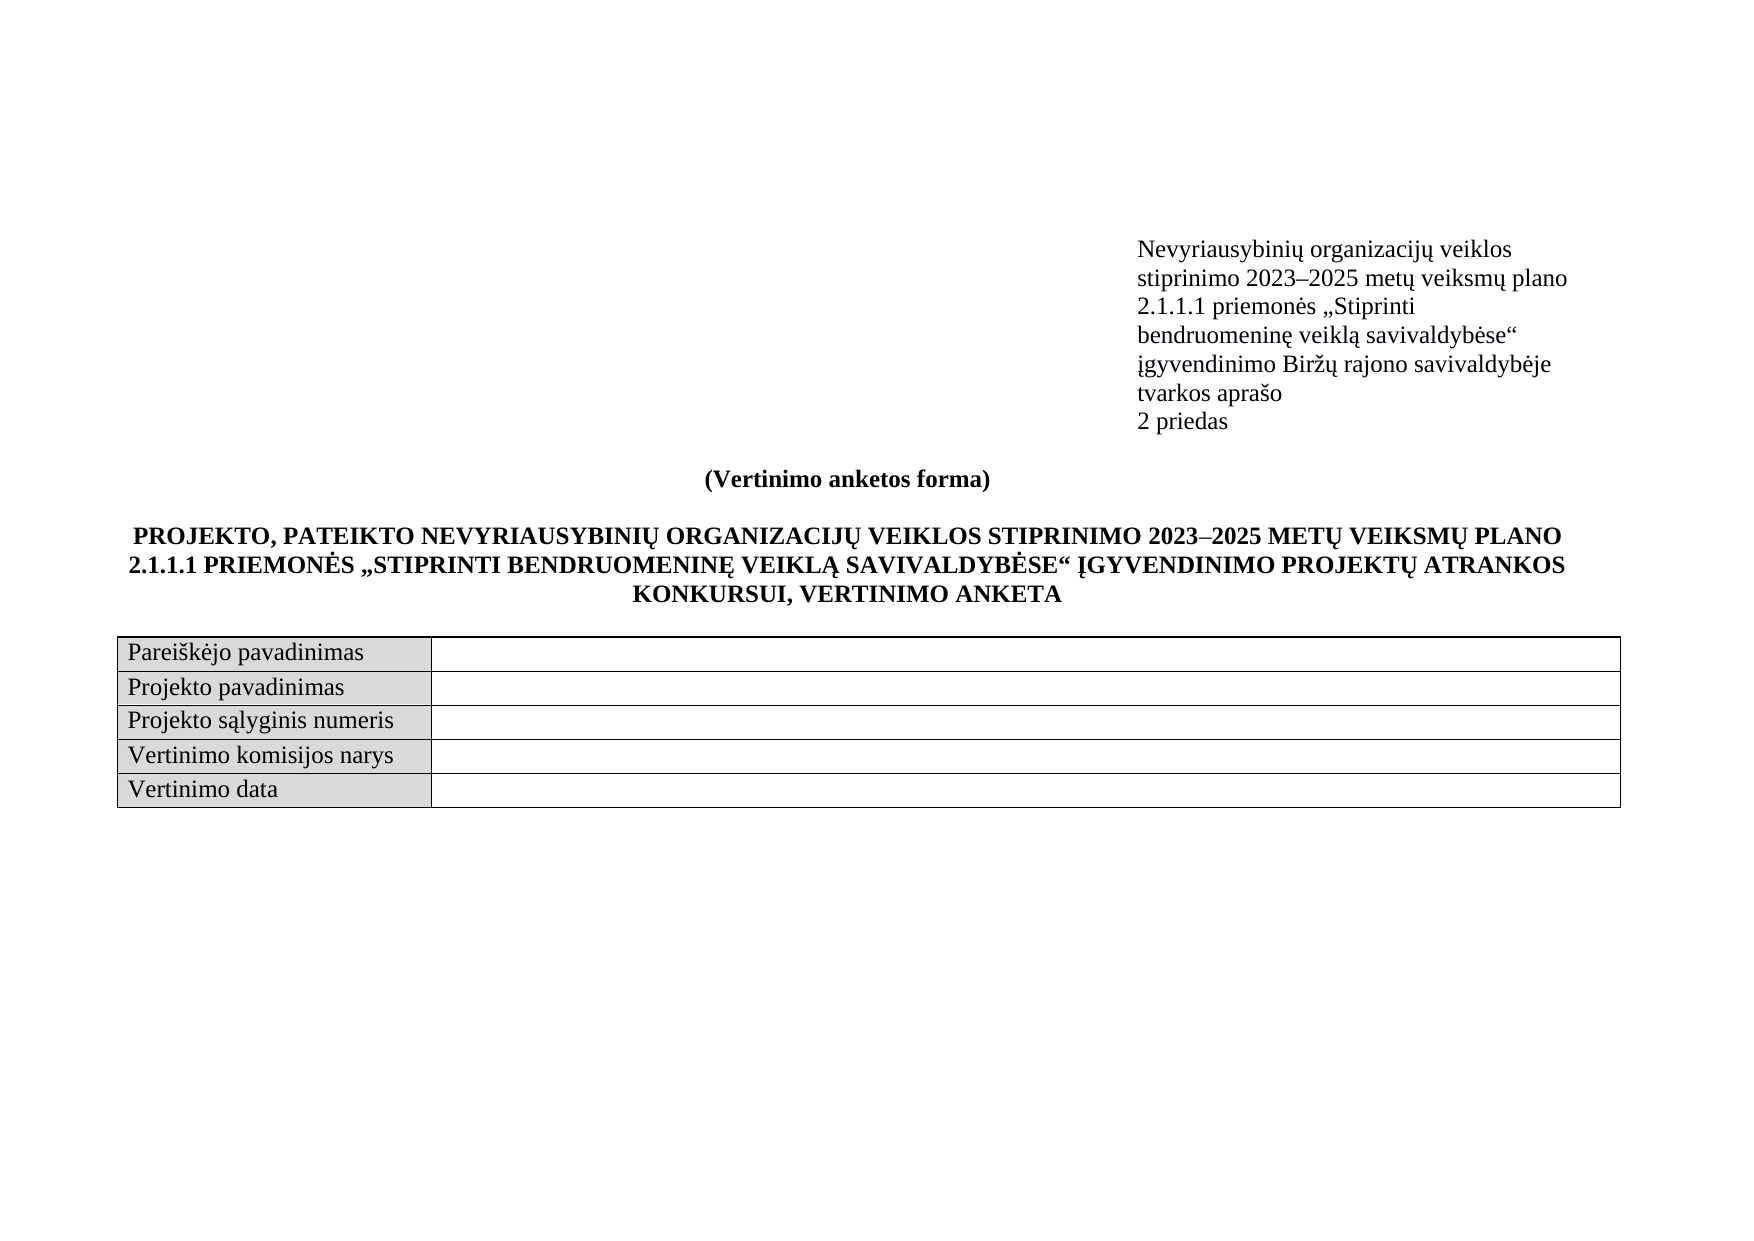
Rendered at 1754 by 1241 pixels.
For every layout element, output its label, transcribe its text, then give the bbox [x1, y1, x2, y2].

text PROJEKTO, PATEIKTO NEVYRIAUSYBINIŲ ORGANIZACIJŲ VEIKLOS STIPRINIMO 2023–2025 METŲ VEIKSMŲ PLANO 2.1.1.1 PRIEMONĖS „STIPRINTI BENDRUOMENINĘ VEIKLĄ SAVIVALDYBĖSE“ ĮGYVENDINIMO PROJEKTŲ ATRANKOS KONKURSUI, VERTINIMO ANKETA [118, 521, 1577, 608]
table_cell [432, 706, 1620, 739]
text Nevyriausybinių organizacijų veiklos [1137, 234, 1569, 263]
table_cell Projekto sąlyginis numeris [118, 706, 431, 739]
table_cell Vertinimo komisijos narys [118, 740, 431, 773]
text (Vertinimo anketos forma) [118, 464, 1577, 493]
table_cell [432, 672, 1620, 704]
table_cell [432, 740, 1620, 773]
table_cell Projekto pavadinimas [118, 672, 431, 704]
table_cell [432, 774, 1620, 807]
text įgyvendinimo Biržų rajono savivaldybėje [1137, 349, 1569, 378]
text 2.1.1.1 priemonės „Stiprinti [1137, 291, 1569, 320]
text stiprinimo 2023–2025 metų veiksmų plano [1137, 263, 1569, 291]
table_header [432, 638, 1620, 671]
table_header Pareiškėjo pavadinimas [118, 638, 431, 671]
text tvarkos aprašo [1137, 378, 1569, 406]
table_cell Vertinimo data [118, 774, 431, 807]
text bendruomeninę veiklą savivaldybėse“ [1137, 320, 1569, 349]
text 2 priedas [1131, 406, 1577, 435]
